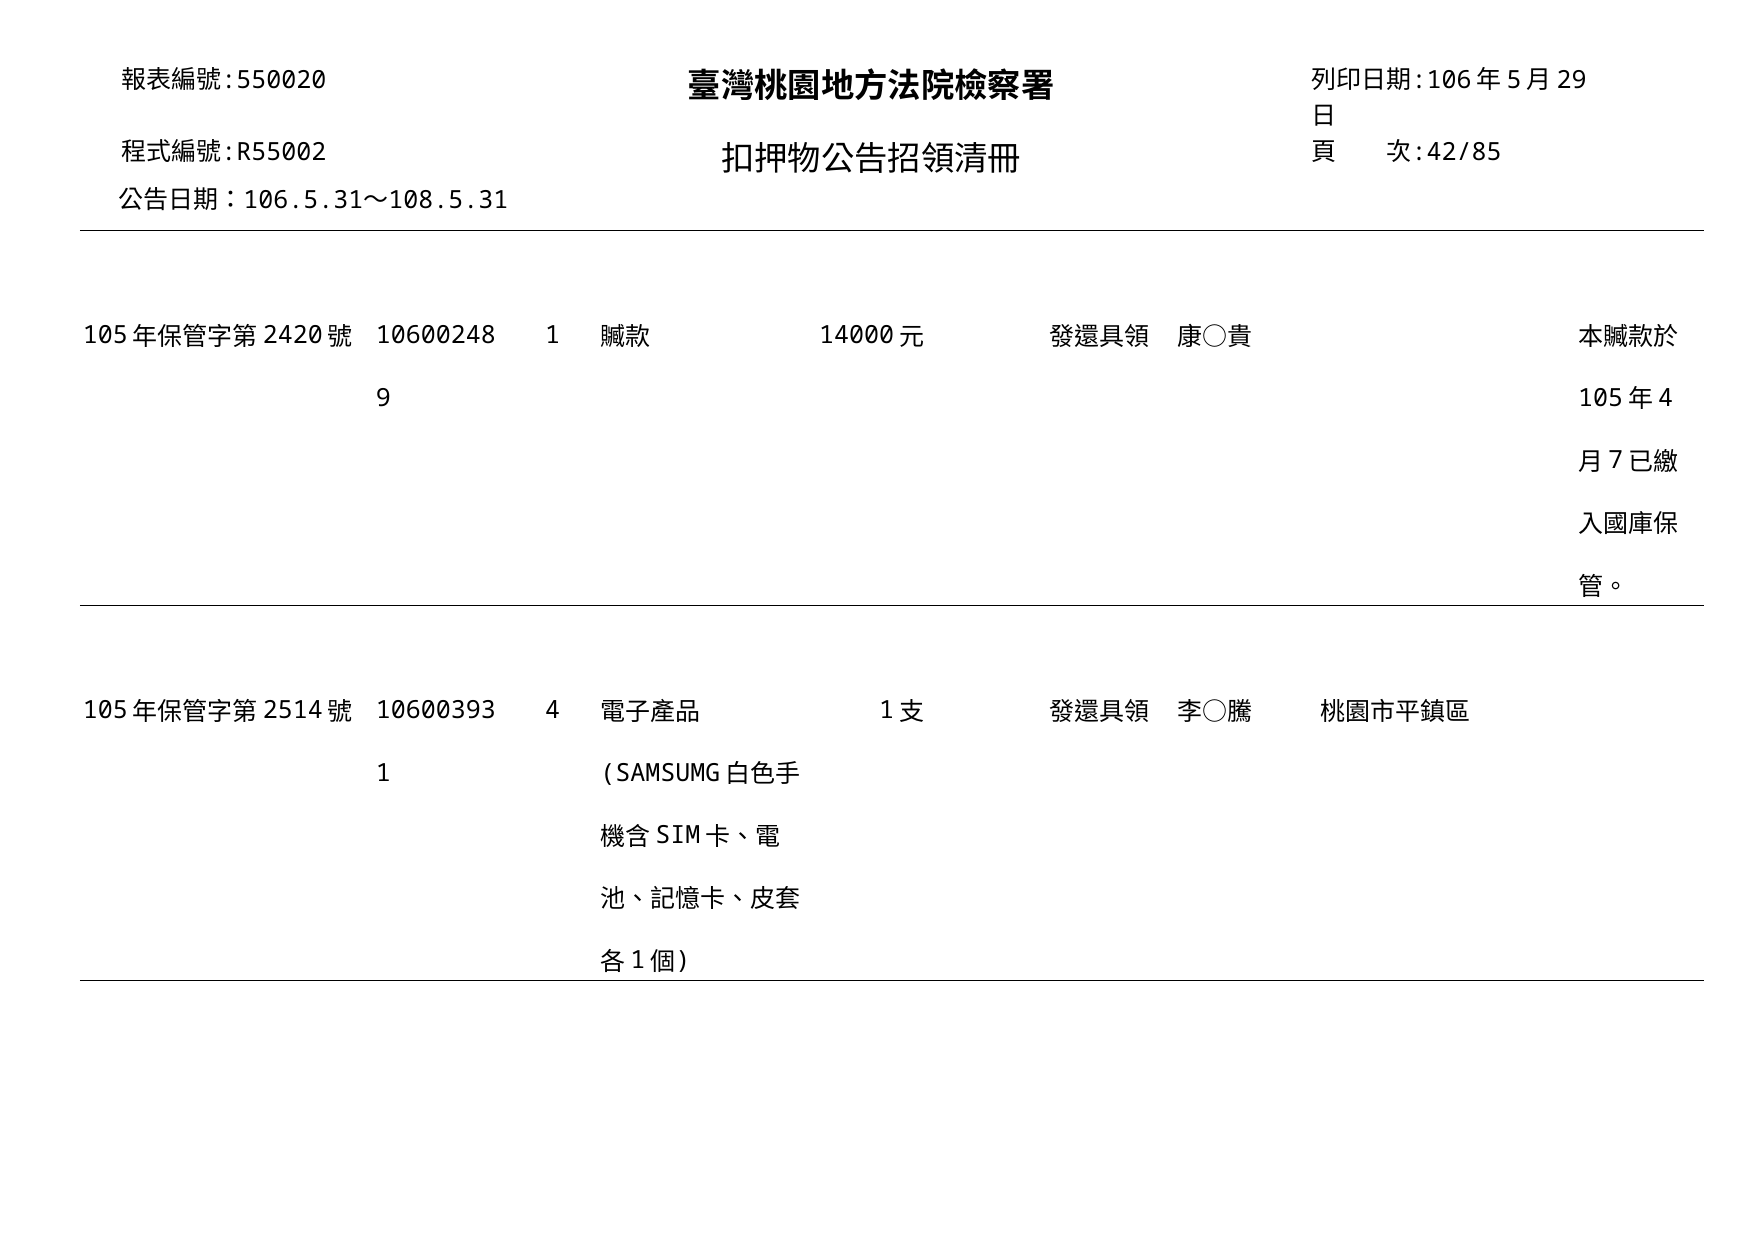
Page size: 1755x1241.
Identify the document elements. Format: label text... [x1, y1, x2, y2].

table_cell 1支 [808, 606, 927, 980]
table_cell 電子產品(SAMSUMG白色手機含SIM卡、電池、記憶卡、皮套各1個) [597, 606, 807, 980]
table_cell 桃園市平鎮區 [1317, 606, 1575, 980]
table_cell 4 [507, 606, 597, 980]
table_cell 贓款 [597, 231, 807, 605]
table_cell [1575, 606, 1704, 980]
table_cell [927, 606, 1046, 980]
table_cell 14000元 [808, 231, 927, 605]
table_cell 106003931 [373, 606, 507, 980]
table_cell 發還具領 [1046, 231, 1175, 605]
table_cell 105年保管字第2514號 [80, 606, 373, 980]
table_cell 發還具領 [1046, 606, 1175, 980]
table_cell 本贓款於105年4月7已繳入國庫保管。 [1575, 231, 1704, 605]
table_cell 106002489 [373, 231, 507, 605]
table_cell 1 [507, 231, 597, 605]
table_cell [927, 231, 1046, 605]
table_cell 105年保管字第2420號 [80, 231, 373, 605]
table_cell 康○貴 [1175, 231, 1317, 605]
table_cell [1317, 231, 1575, 605]
table_cell 李○騰 [1175, 606, 1317, 980]
